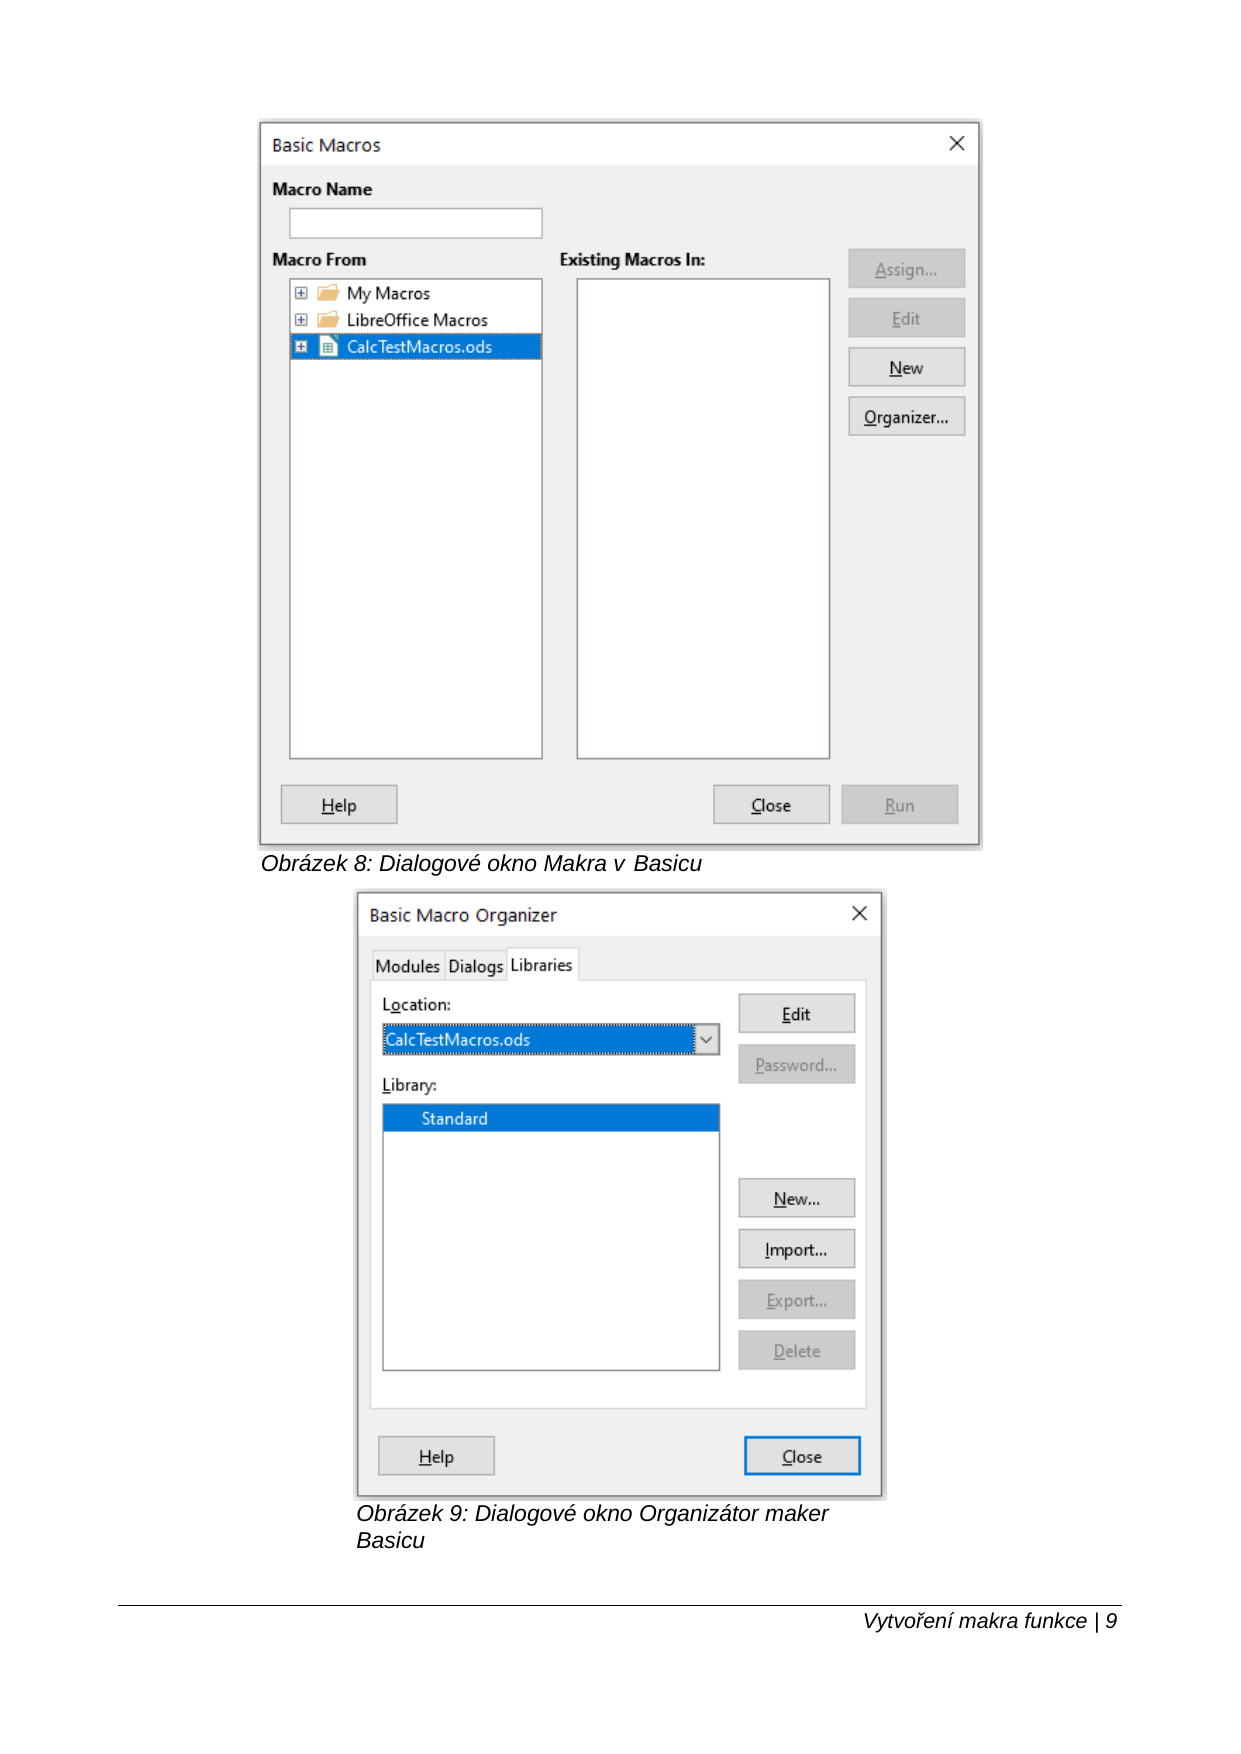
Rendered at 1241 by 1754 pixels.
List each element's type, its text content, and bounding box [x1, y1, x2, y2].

text Obrázek 9: Dialogové okno Organizátor maker Basicu [356, 1501, 884, 1553]
picture [257, 118, 984, 851]
picture [353, 888, 888, 1501]
text Obrázek 8: Dialogové okno Makra v Basicu [261, 851, 980, 876]
